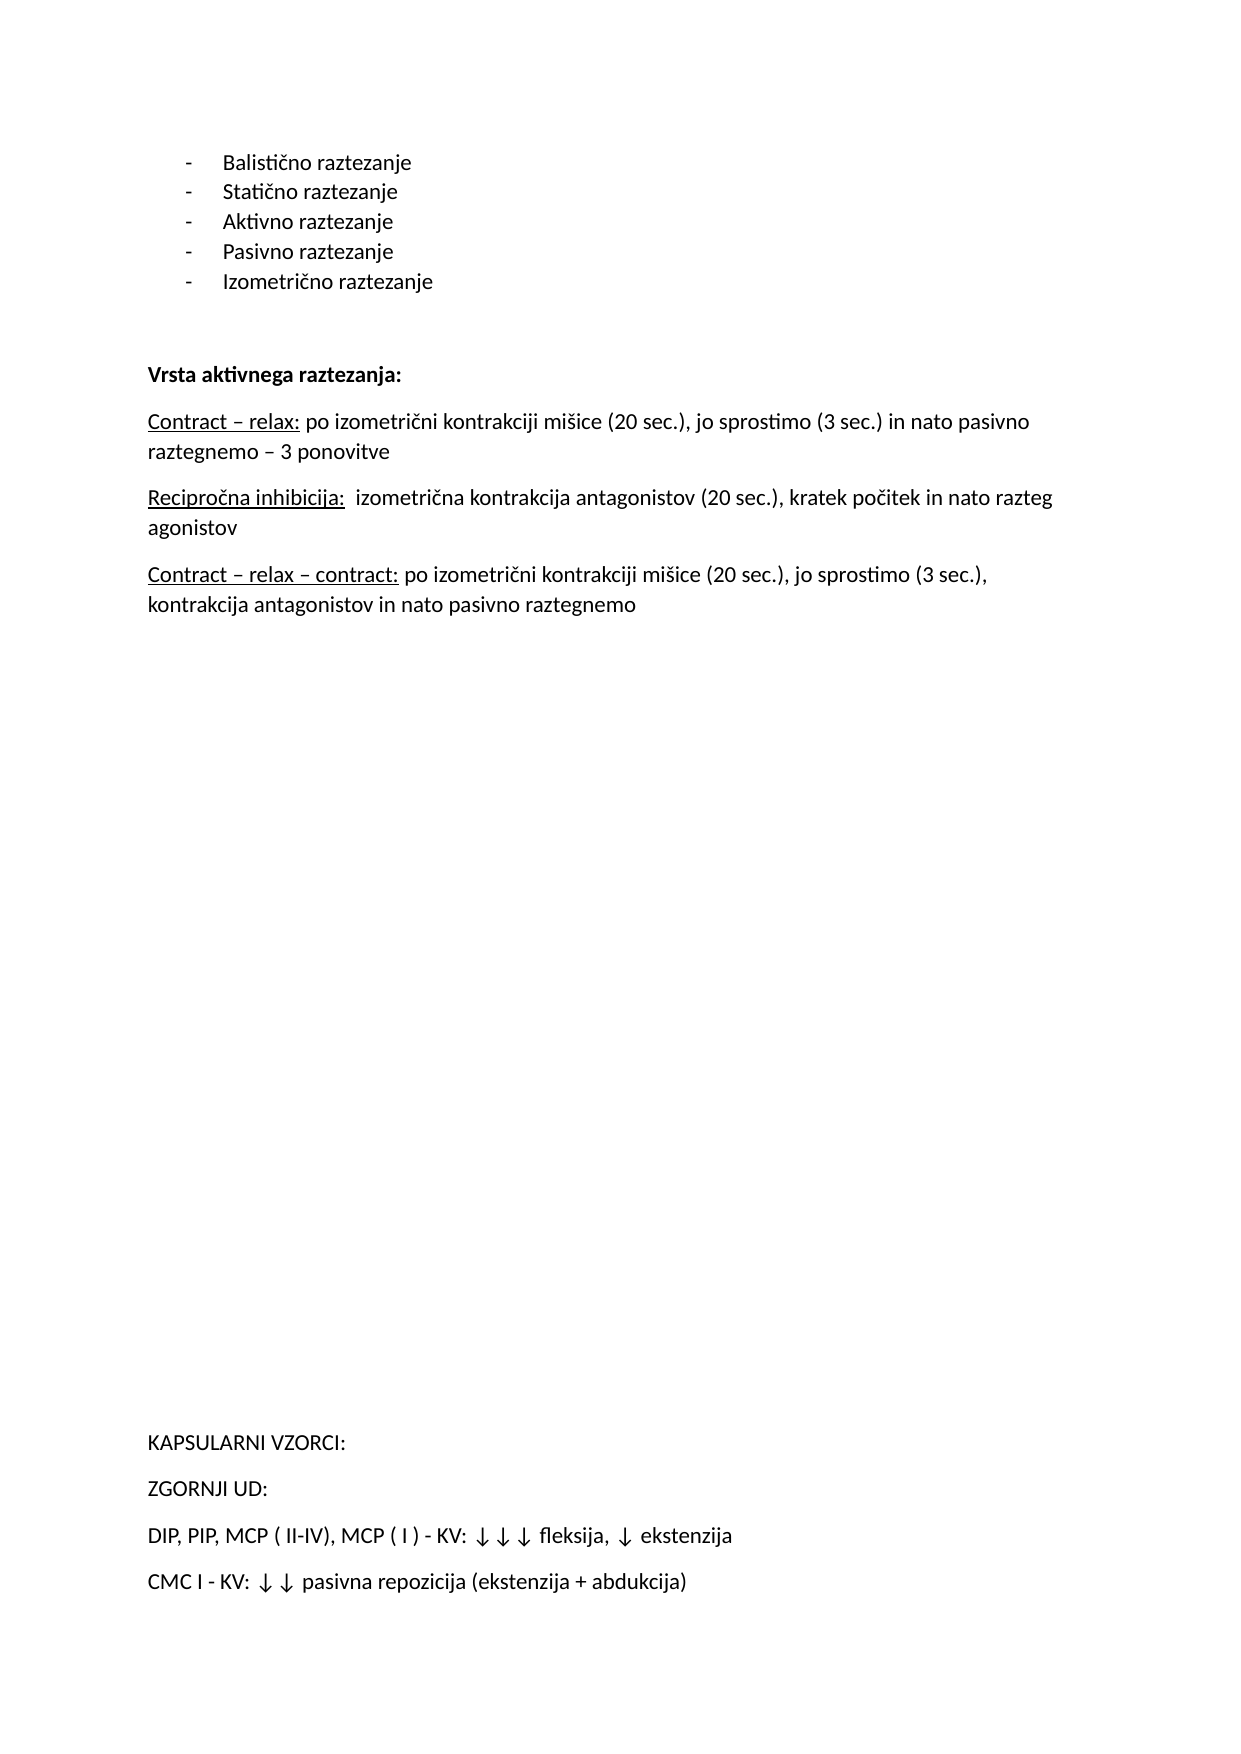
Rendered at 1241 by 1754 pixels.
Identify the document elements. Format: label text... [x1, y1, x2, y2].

text Vrsta aktivnega raztezanja: [148, 360, 1093, 388]
text DIP, PIP, MCP ( II-IV), MCP ( I ) - KV: ↓↓↓ fleksija, ↓ ekstenzija [148, 1521, 1093, 1549]
list Aktivno raztezanje [185, 207, 1093, 235]
list Statično raztezanje [185, 177, 1093, 206]
list Pasivno raztezanje [185, 237, 1093, 265]
list Balistično raztezanje [185, 148, 1093, 176]
text KAPSULARNI VZORCI: [148, 1428, 1093, 1456]
list Izometrično raztezanje [185, 267, 1093, 295]
text CMC I - KV: ↓↓ pasivna repozicija (ekstenzija + abdukcija) [148, 1567, 1093, 1596]
text Contract – relax: po izometrični kontrakciji mišice (20 sec.), jo sprostimo (3 sec.) in nato pasivno raztegnemo – 3 ponovitve [148, 407, 1093, 465]
text ZGORNJI UD: [148, 1474, 1093, 1502]
text Recipročna inhibicija: izometrična kontrakcija antagonistov (20 sec.), kratek počitek in nato razteg agonistov [148, 483, 1093, 541]
text Contract – relax – contract: po izometrični kontrakciji mišice (20 sec.), jo sprostimo (3 sec.), kontrakcija antagonistov in nato pasivno raztegnemo [148, 560, 1093, 618]
